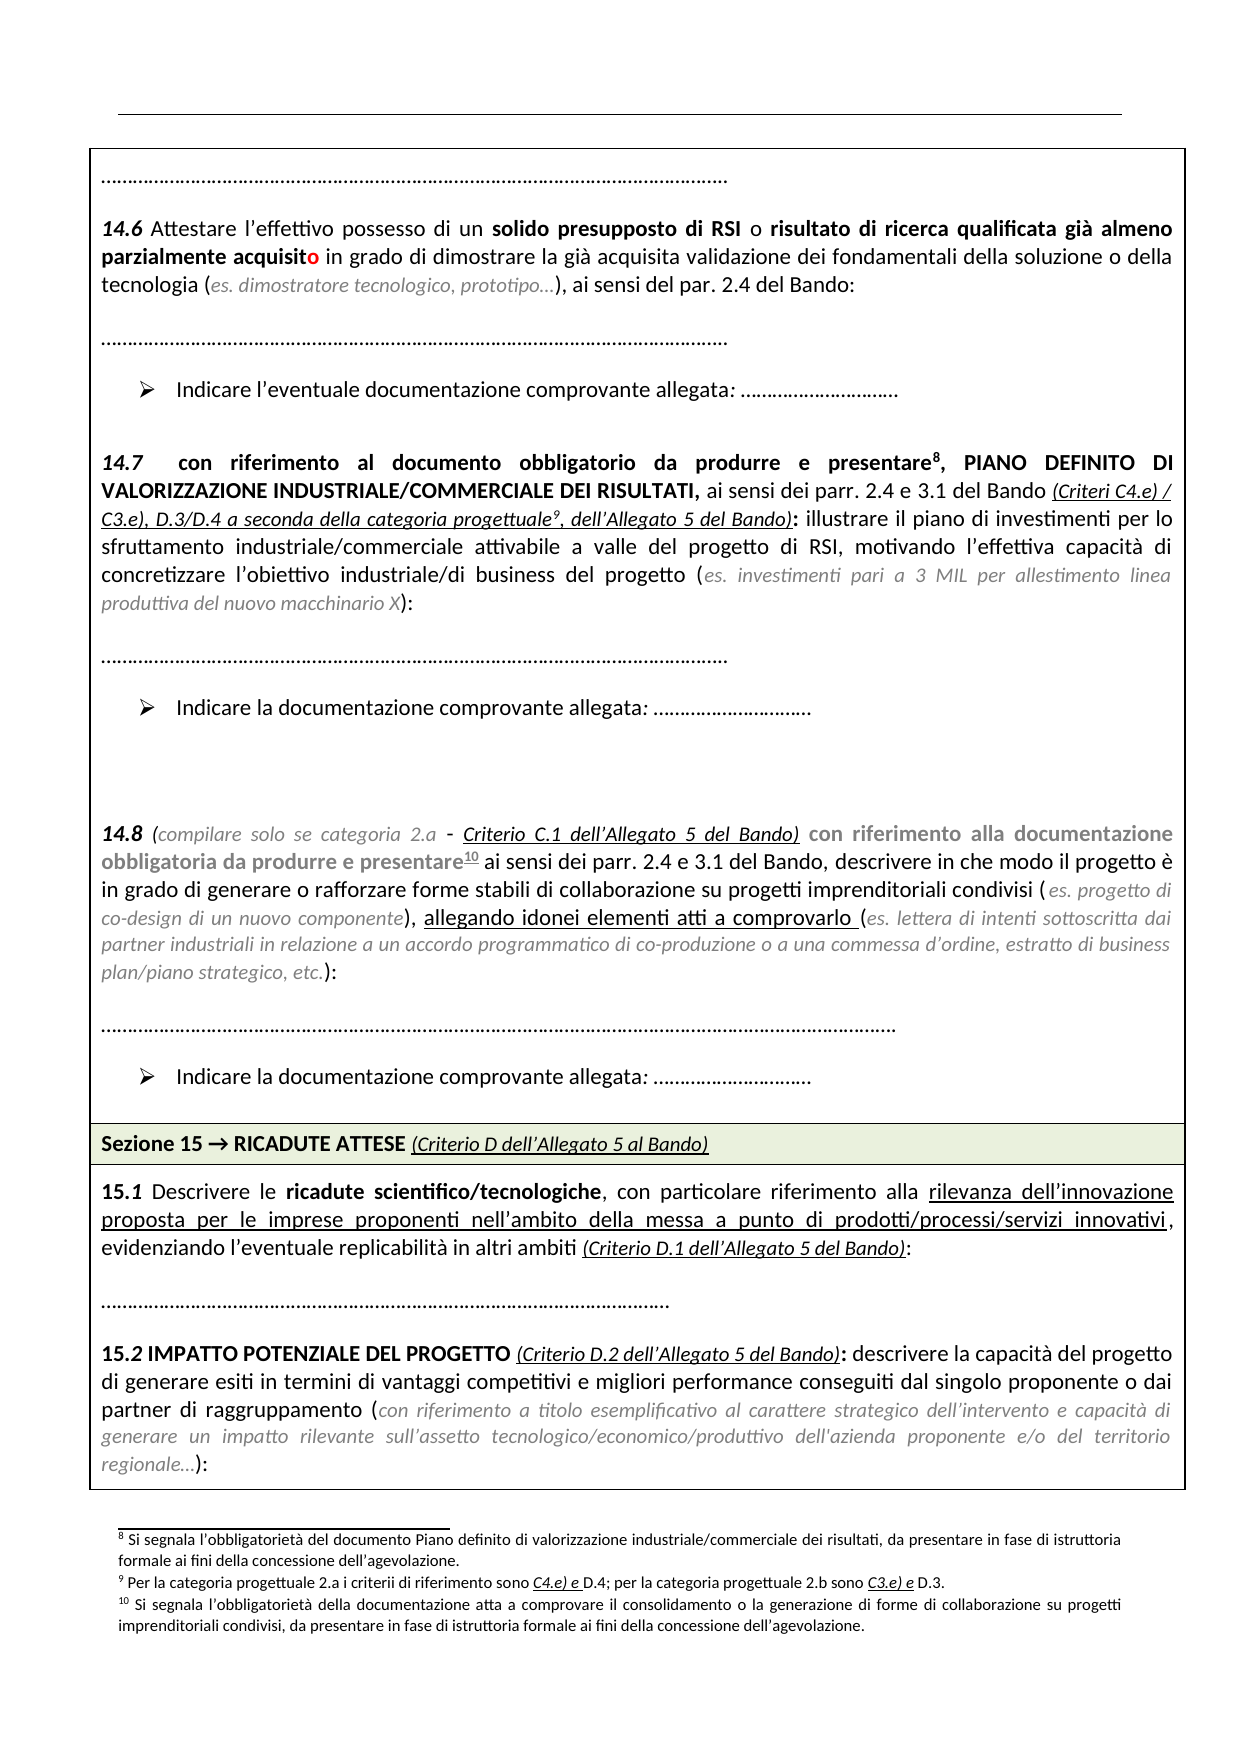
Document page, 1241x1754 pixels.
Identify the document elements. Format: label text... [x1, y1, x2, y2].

table_cell 15.1 Descrivere le ricadute scientifico/tecnologiche, con particolare riferimento alla rilevanza dell’innovazione proposta per le imprese proponenti nell’ambito della messa a punto di prodotti/processi/servizi innovativi, evidenziando l’eventuale replicabilità in altri ambiti (Criterio D.1 dell’Allegato 5 del Bando): ……………………………………………………………………………………………… 15.2 IMPATTO POTENZIALE DEL PROGETTO (Criterio D.2 dell’Allegato 5 del Bando): descrivere la capacità del progetto di generare esiti in termini di vantaggi competitivi e migliori performance conseguiti dal singolo proponente o dai partner di raggruppamento (con riferimento a titolo esemplificativo al carattere strategico dell’intervento e capacità di generare un impatto rilevante sull’assetto tecnologico/economico/produttivo dell'azienda proponente e/o del territorio regionale…): [91, 1165, 1184, 1489]
table_cell ……………………………………………………………………………………………………….. 14.6 Attestare l’effettivo possesso di un solido presupposto di RSI o risultato di ricerca qualificata già almeno parzialmente acquisito in grado di dimostrare la già acquisita validazione dei fondamentali della soluzione o della tecnologia (es. dimostratore tecnologico, prototipo…), ai sensi del par. 2.4 del Bando: ……………………………………………………………………………………………………….. Indicare l’eventuale documentazione comprovante allegata: ………………………… 14.7 con riferimento al documento obbligatorio da produrre e presentare, PIANO DEFINITO DI VALORIZZAZIONE INDUSTRIALE/COMMERCIALE DEI RISULTATI, ai sensi dei parr. 2.4 e 3.1 del Bando (Criteri C4.e) / C3.e), D.3/D.4 a seconda della categoria progettuale, dell’Allegato 5 del Bando): illustrare il piano di investimenti per lo sfruttamento industriale/commerciale attivabile a valle del progetto di RSI, motivando l’effettiva capacità di concretizzare l’obiettivo industriale/di business del progetto (es. investimenti pari a 3 MIL per allestimento linea produttiva del nuovo macchinario X): ……………………………………………………………………………………………………….. Indicare la documentazione comprovante allegata: ………………………… 14.8 (compilare solo se categoria 2.a - Criterio C.1 dell’Allegato 5 del Bando) con riferimento alla documentazione obbligatoria da produrre e presentare ai sensi dei parr. 2.4 e 3.1 del Bando, descrivere in che modo il progetto è in grado di generare o rafforzare forme stabili di collaborazione su progetti imprenditoriali condivisi (es. progetto di co-design di un nuovo componente), allegando idonei elementi atti a comprovarlo (es. lettera di intenti sottoscritta dai partner industriali in relazione a un accordo programmatico di co-produzione o a una commessa d’ordine, estratto di business plan/piano strategico, etc.): ……………………………………………………………………………………………………………………………………. Indicare la documentazione comprovante allegata: ………………………… [91, 149, 1184, 1122]
table_cell Sezione 15 → RICADUTE ATTESE (Criterio D dell’Allegato 5 al Bando) [91, 1124, 1184, 1164]
